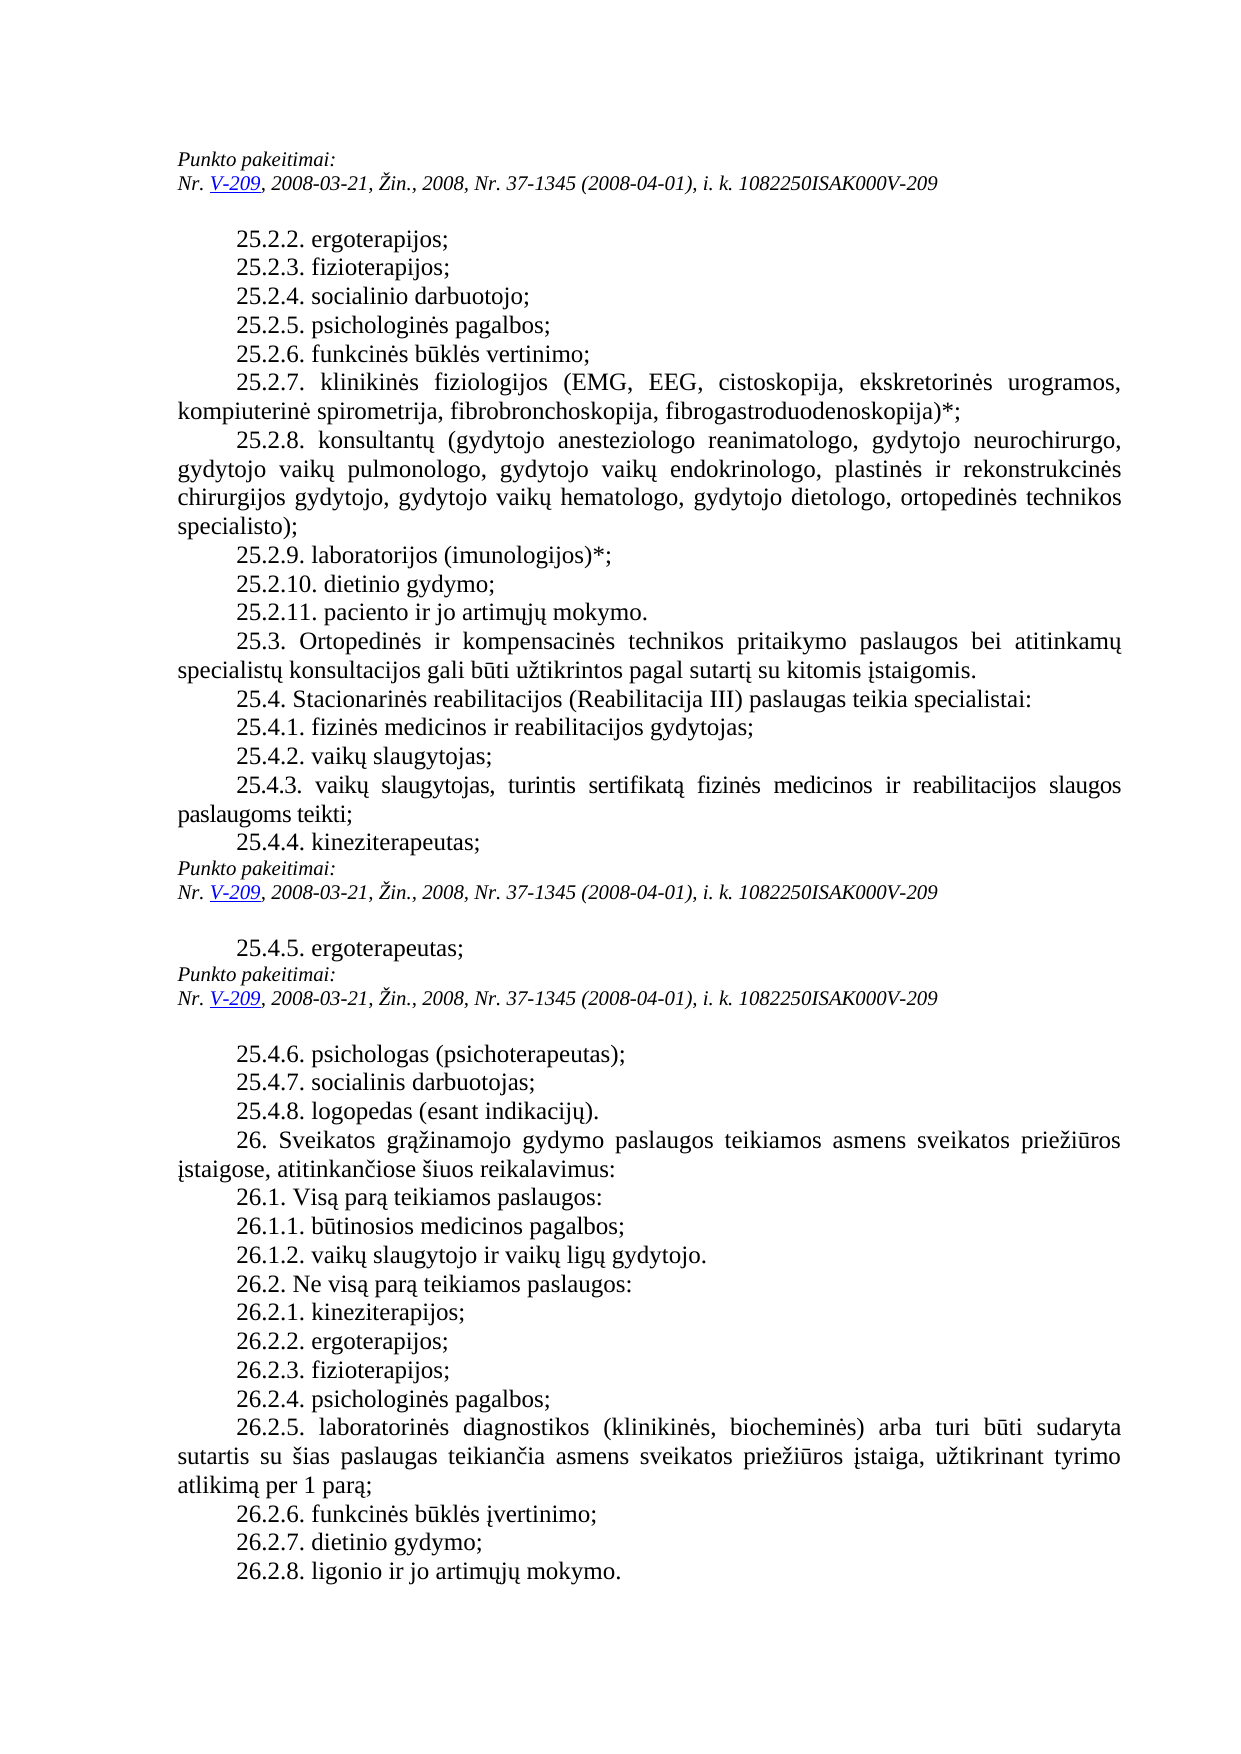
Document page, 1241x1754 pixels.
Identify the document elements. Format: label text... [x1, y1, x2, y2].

text Punkto pakeitimai: [177, 962, 1122, 986]
text 26.2.6. funkcinės būklės įvertinimo; [177, 1499, 1122, 1527]
text 25.2.10. dietinio gydymo; [177, 569, 1122, 597]
text 25.4.8. logopedas (esant indikacijų). [177, 1096, 1122, 1125]
text Punkto pakeitimai: [177, 147, 1122, 171]
text Nr. V-209, 2008-03-21, Žin., 2008, Nr. 37-1345 (2008-04-01), i. k. 1082250ISAK000V-209 [177, 880, 1122, 904]
text 25.2.8. konsultantų (gydytojo anesteziologo reanimatologo, gydytojo neurochirurgo, gydytojo vaikų pulmonologo, gydytojo vaikų endokrinologo, plastinės ir rekonstrukcinės chirurgijos gydytojo, gydytojo vaikų hematologo, gydytojo dietologo, ortopedinės technikos specialisto); [177, 425, 1122, 540]
text 26.2.5. laboratorinės diagnostikos (klinikinės, biocheminės) arba turi būti sudaryta sutartis su šias paslaugas teikiančia asmens sveikatos priežiūros įstaiga, užtikrinant tyrimo atlikimą per 1 parą; [177, 1412, 1122, 1499]
text 25.3. Ortopedinės ir kompensacinės technikos pritaikymo paslaugos bei atitinkamų specialistų konsultacijos gali būti užtikrintos pagal sutartį su kitomis įstaigomis. [177, 626, 1122, 684]
text 25.4.3. vaikų slaugytojas, turintis sertifikatą fizinės medicinos ir reabilitacijos slaugos paslaugoms teikti; [177, 770, 1122, 827]
text 26.1.1. būtinosios medicinos pagalbos; [177, 1211, 1122, 1240]
text 26.1.2. vaikų slaugytojo ir vaikų ligų gydytojo. [177, 1240, 1122, 1269]
text 25.2.6. funkcinės būklės vertinimo; [177, 339, 1122, 367]
text Punkto pakeitimai: [177, 856, 1122, 880]
text 25.4.2. vaikų slaugytojas; [177, 741, 1122, 770]
text 26.2.4. psichologinės pagalbos; [177, 1384, 1122, 1412]
text 26.1. Visą parą teikiamos paslaugos: [177, 1182, 1122, 1211]
text 26.2.7. dietinio gydymo; [177, 1527, 1122, 1556]
text Nr. V-209, 2008-03-21, Žin., 2008, Nr. 37-1345 (2008-04-01), i. k. 1082250ISAK000V-209 [177, 171, 1122, 195]
text 25.4.5. ergoterapeutas; [177, 933, 1122, 962]
text 25.4. Stacionarinės reabilitacijos (Reabilitacija III) paslaugas teikia specialistai: [177, 684, 1122, 712]
text 25.2.9. laboratorijos (imunologijos)*; [177, 540, 1122, 569]
text 25.4.4. kineziterapeutas; [177, 827, 1122, 856]
text 26.2.2. ergoterapijos; [177, 1326, 1122, 1355]
text 26.2.1. kineziterapijos; [177, 1297, 1122, 1326]
text 26. Sveikatos grąžinamojo gydymo paslaugos teikiamos asmens sveikatos priežiūros įstaigose, atitinkančiose šiuos reikalavimus: [177, 1125, 1122, 1182]
text 25.4.6. psichologas (psichoterapeutas); [177, 1039, 1122, 1067]
text 26.2.3. fizioterapijos; [177, 1355, 1122, 1384]
text 26.2. Ne visą parą teikiamos paslaugos: [177, 1269, 1122, 1297]
text 25.4.7. socialinis darbuotojas; [177, 1067, 1122, 1096]
text 25.2.5. psichologinės pagalbos; [177, 310, 1122, 339]
text 25.2.7. klinikinės fiziologijos (EMG, EEG, cistoskopija, ekskretorinės urogramos, kompiuterinė spirometrija, fibrobronchoskopija, fibrogastroduodenoskopija)*; [177, 367, 1122, 425]
text 25.2.3. fizioterapijos; [177, 252, 1122, 281]
text 25.2.11. paciento ir jo artimųjų mokymo. [177, 597, 1122, 626]
text 25.2.4. socialinio darbuotojo; [177, 281, 1122, 310]
text Nr. V-209, 2008-03-21, Žin., 2008, Nr. 37-1345 (2008-04-01), i. k. 1082250ISAK000V-209 [177, 986, 1122, 1010]
text 25.2.2. ergoterapijos; [177, 224, 1122, 252]
text 26.2.8. ligonio ir jo artimųjų mokymo. [177, 1556, 1122, 1585]
text 25.4.1. fizinės medicinos ir reabilitacijos gydytojas; [177, 712, 1122, 741]
